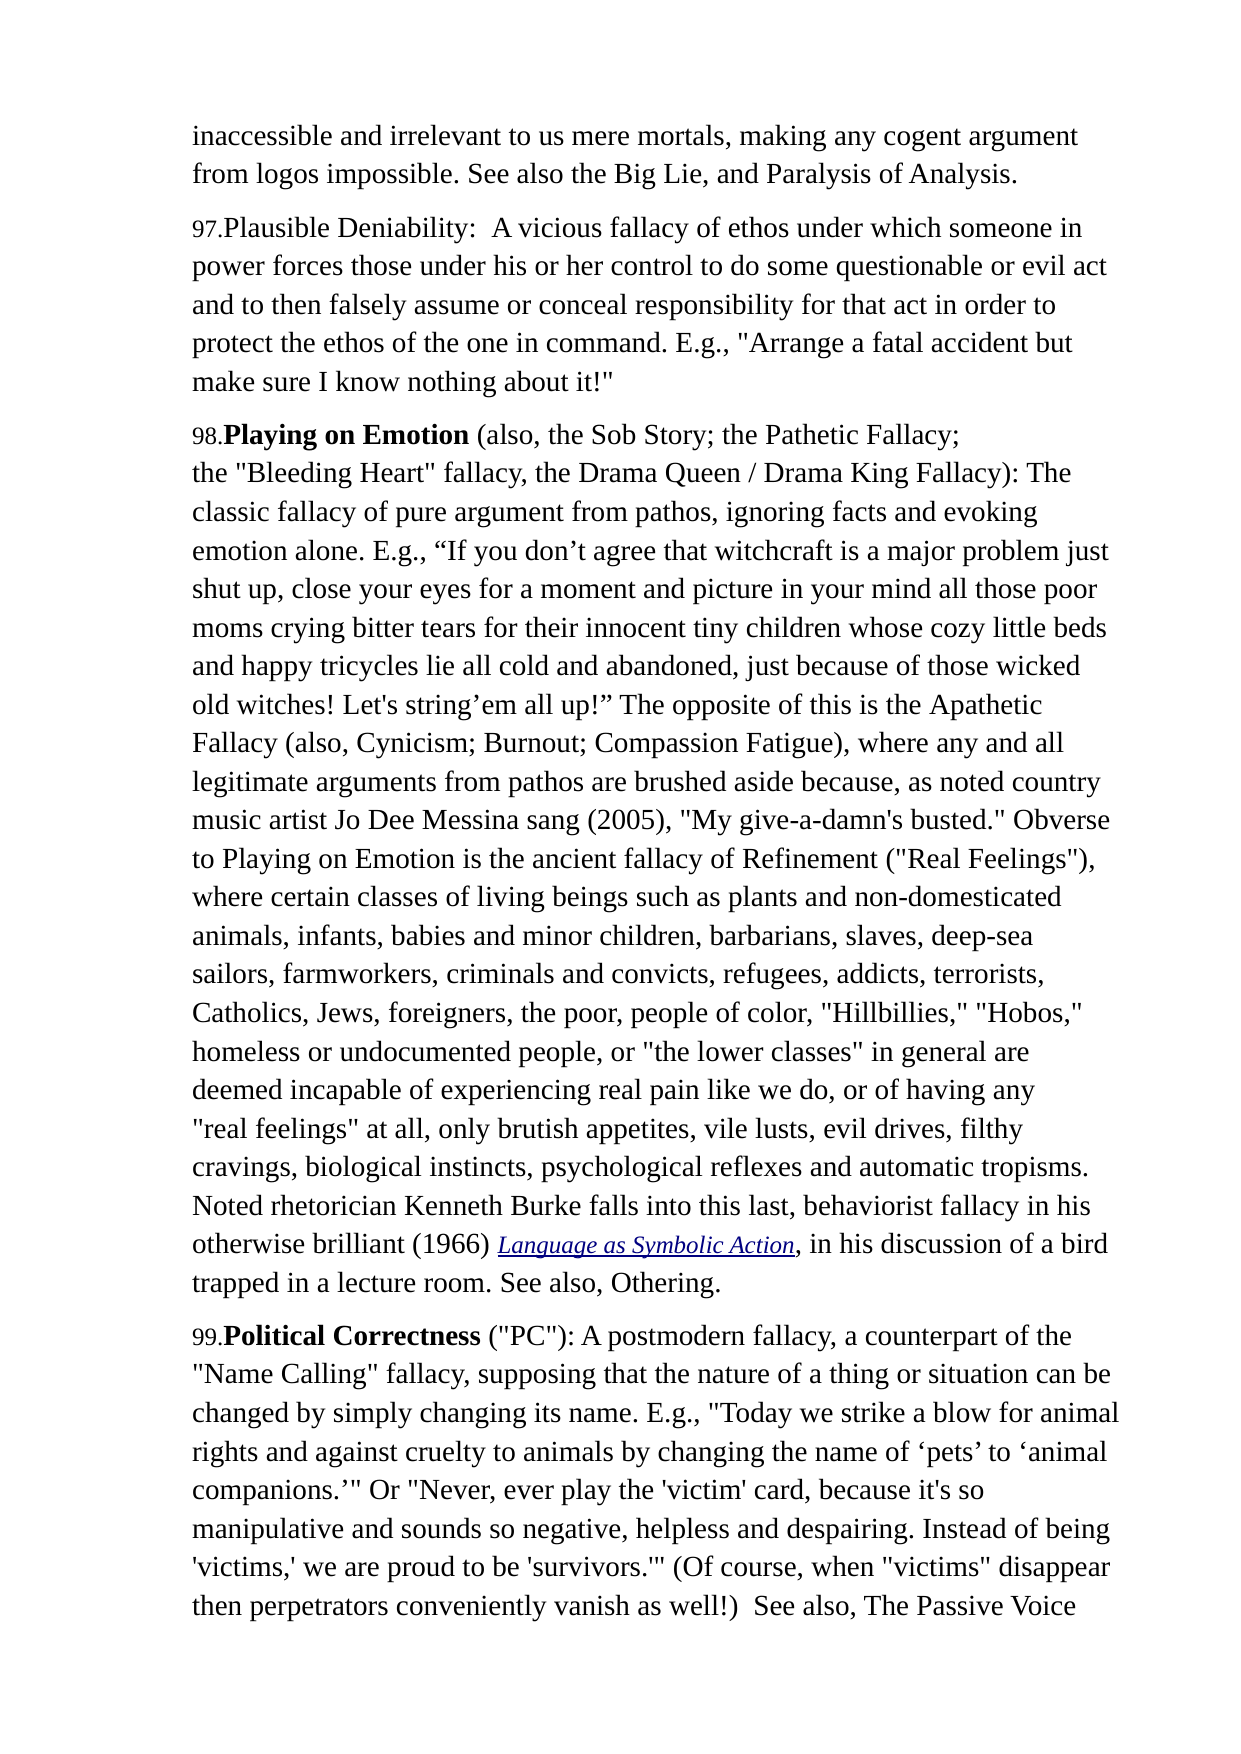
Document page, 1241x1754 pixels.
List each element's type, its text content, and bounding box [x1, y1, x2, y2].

list Plausible Deniability: A vicious fallacy of ethos under which someone in power forces those under his or her control to do some questionable or evil act and to then falsely assume or conceal responsibility for that act in order to protect the ethos of the one in command. E.g., "Arrange a fatal accident but make sure I know nothing about it!" [118, 210, 1122, 397]
list Playing on Emotion (also, the Sob Story; the Pathetic Fallacy; the "Bleeding Heart" fallacy, the Drama Queen / Drama King Fallacy): The classic fallacy of pure argument from pathos, ignoring facts and evoking emotion alone. E.g., “If you don’t agree that witchcraft is a major problem just shut up, close your eyes for a moment and picture in your mind all those poor moms crying bitter tears for their innocent tiny children whose cozy little beds and happy tricycles lie all cold and abandoned, just because of those wicked old witches! Let's string’em all up!” The opposite of this is the Apathetic Fallacy (also, Cynicism; Burnout; Compassion Fatigue), where any and all legitimate arguments from pathos are brushed aside because, as noted country music artist Jo Dee Messina sang (2005), "My give-a-damn's busted." Obverse to Playing on Emotion is the ancient fallacy of Refinement ("Real Feelings"), where certain classes of living beings such as plants and non-domesticated animals, infants, babies and minor children, barbarians, slaves, deep-sea sailors, farmworkers, criminals and convicts, refugees, addicts, terrorists, Catholics, Jews, foreigners, the poor, people of color, "Hillbillies," "Hobos," homeless or undocumented people, or "the lower classes" in general are deemed incapable of experiencing real pain like we do, or of having any "real feelings" at all, only brutish appetites, vile lusts, evil drives, filthy cravings, biological instincts, psychological reflexes and automatic tropisms. Noted rhetorician Kenneth Burke falls into this last, behaviorist fallacy in his otherwise brilliant (1966) Language as Symbolic Action, in his discussion of a bird trapped in a lecture room. See also, Othering. [118, 417, 1122, 1298]
list Political Correctness ("PC"): A postmodern fallacy, a counterpart of the "Name Calling" fallacy, supposing that the nature of a thing or situation can be changed by simply changing its name. E.g., "Today we strike a blow for animal rights and against cruelty to animals by changing the name of ‘pets’ to ‘animal companions.’" Or "Never, ever play the 'victim' card, because it's so manipulative and sounds so negative, helpless and despairing. Instead of being 'victims,' we are proud to be 'survivors.'" (Of course, when "victims" disappear then perpetrators conveniently vanish as well!) See also, The Passive Voice [118, 1318, 1122, 1621]
list inaccessible and irrelevant to us mere mortals, making any cogent argument from logos impossible. See also the Big Lie, and Paralysis of Analysis. [118, 118, 1122, 190]
